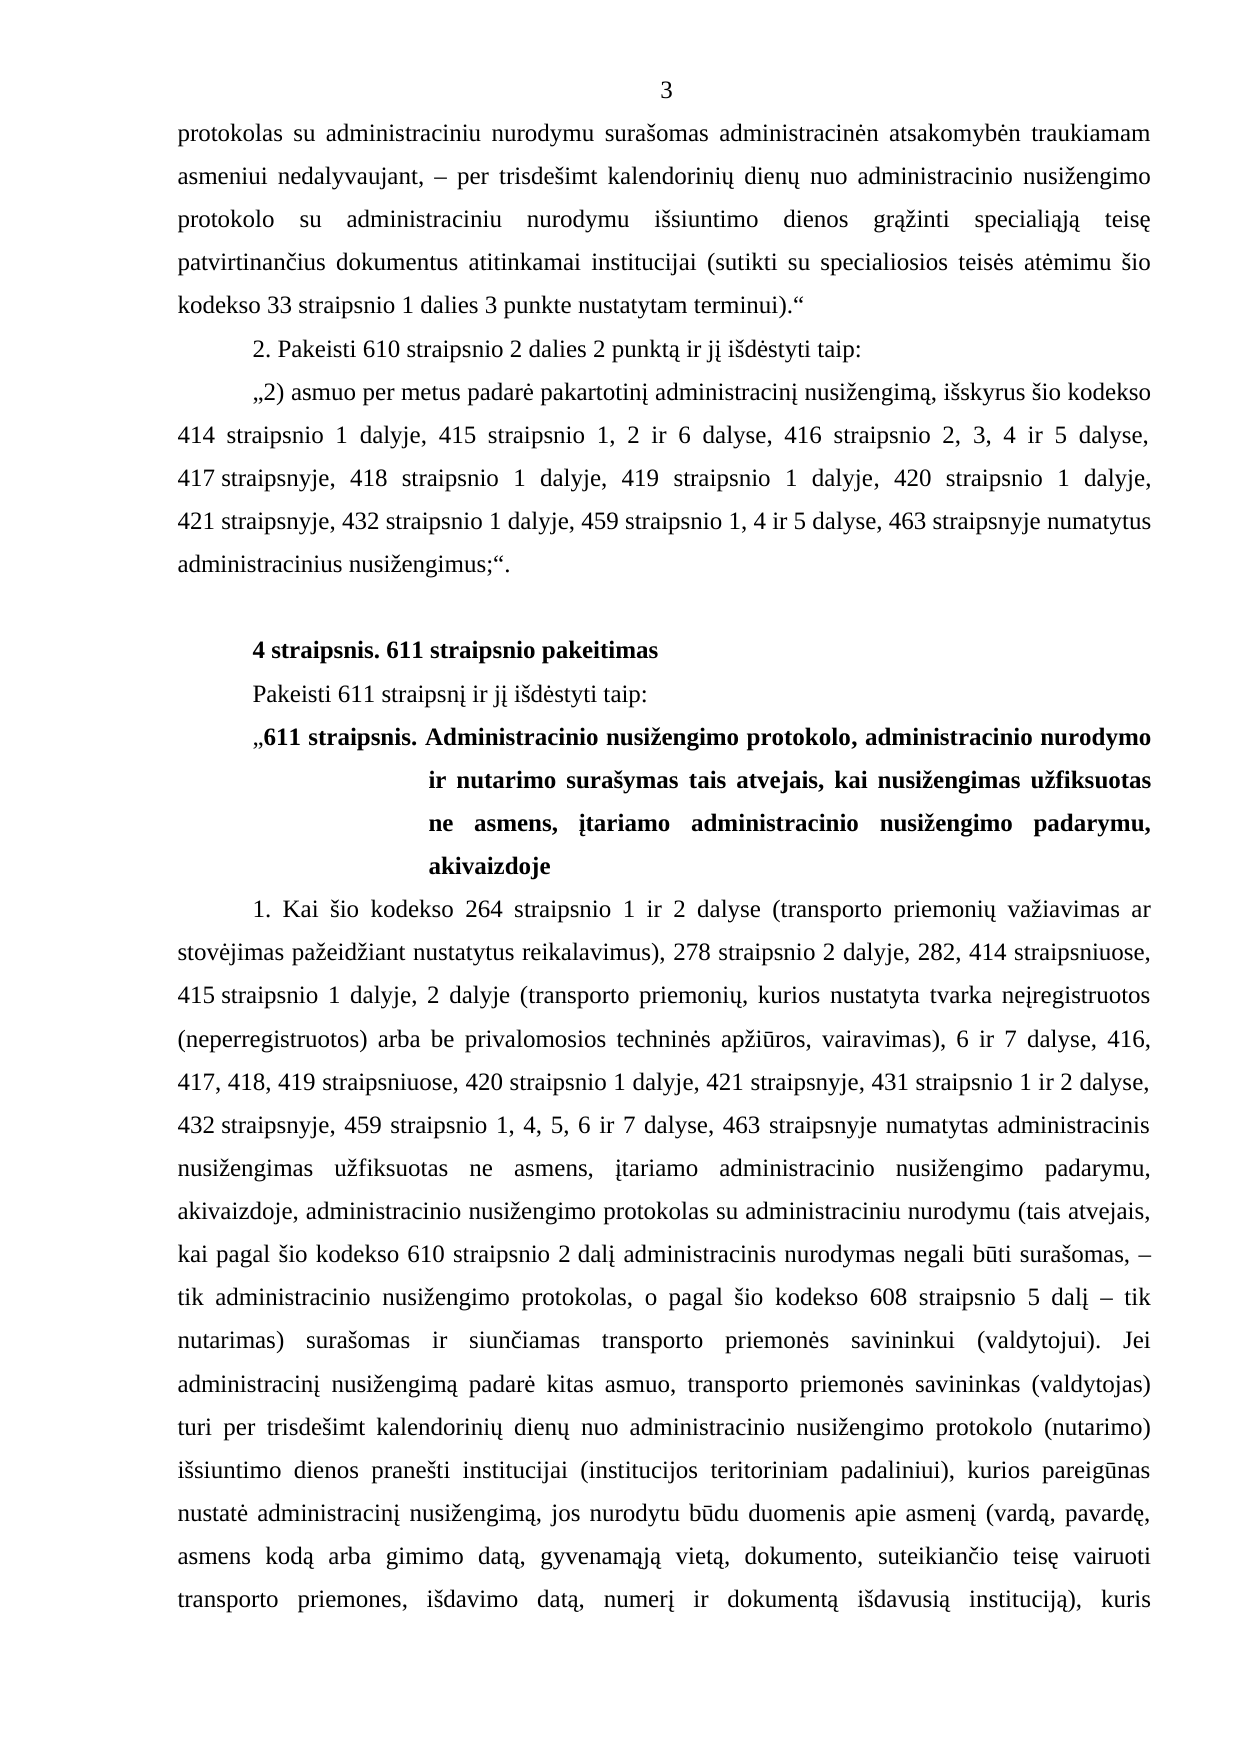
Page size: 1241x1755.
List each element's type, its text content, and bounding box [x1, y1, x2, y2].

text protokolas su administraciniu nurodymu surašomas administracinėn atsakomybėn traukiamam asmeniui nedalyvaujant, – per trisdešimt kalendorinių dienų nuo administracinio nusižengimo protokolo su administraciniu nurodymu išsiuntimo dienos grąžinti specialiąją teisę patvirtinančius dokumentus atitinkamai institucijai (sutikti su specialiosios teisės atėmimu šio kodekso 33 straipsnio 1 dalies 3 punkte nustatytam terminui).“ [177, 118, 1152, 319]
text „611 straipsnis. Administracinio nusižengimo protokolo, administracinio nurodymo ir nutarimo surašymas tais atvejais, kai nusižengimas užfiksuotas ne asmens, įtariamo administracinio nusižengimo padarymu, akivaizdoje [252, 722, 1152, 880]
text Pakeisti 611 straipsnį ir jį išdėstyti taip: [177, 679, 1152, 707]
text „2) asmuo per metus padarė pakartotinį administracinį nusižengimą, išskyrus šio kodekso 414 straipsnio 1 dalyje, 415 straipsnio 1, 2 ir 6 dalyse, 416 straipsnio 2, 3, 4 ir 5 dalyse, 417 straipsnyje, 418 straipsnio 1 dalyje, 419 straipsnio 1 dalyje, 420 straipsnio 1 dalyje, 421 straipsnyje, 432 straipsnio 1 dalyje, 459 straipsnio 1, 4 ir 5 dalyse, 463 straipsnyje numatytus administracinius nusižengimus;“. [177, 377, 1152, 578]
text 2. Pakeisti 610 straipsnio 2 dalies 2 punktą ir jį išdėstyti taip: [177, 334, 1152, 362]
text 1. Kai šio kodekso 264 straipsnio 1 ir 2 dalyse (transporto priemonių važiavimas ar stovėjimas pažeidžiant nustatytus reikalavimus), 278 straipsnio 2 dalyje, 282, 414 straipsniuose, 415 straipsnio 1 dalyje, 2 dalyje (transporto priemonių, kurios nustatyta tvarka neįregistruotos (neperregistruotos) arba be privalomosios techninės apžiūros, vairavimas), 6 ir 7 dalyse, 416, 417, 418, 419 straipsniuose, 420 straipsnio 1 dalyje, 421 straipsnyje, 431 straipsnio 1 ir 2 dalyse, 432 straipsnyje, 459 straipsnio 1, 4, 5, 6 ir 7 dalyse, 463 straipsnyje numatytas administracinis nusižengimas užfiksuotas ne asmens, įtariamo administracinio nusižengimo padarymu, akivaizdoje, administracinio nusižengimo protokolas su administraciniu nurodymu (tais atvejais, kai pagal šio kodekso 610 straipsnio 2 dalį administracinis nurodymas negali būti surašomas, – tik administracinio nusižengimo protokolas, o pagal šio kodekso 608 straipsnio 5 dalį – tik nutarimas) surašomas ir siunčiamas transporto priemonės savininkui (valdytojui). Jei administracinį nusižengimą padarė kitas asmuo, transporto priemonės savininkas (valdytojas) turi per trisdešimt kalendorinių dienų nuo administracinio nusižengimo protokolo (nutarimo) išsiuntimo dienos pranešti institucijai (institucijos teritoriniam padaliniui), kurios pareigūnas nustatė administracinį nusižengimą, jos nurodytu būdu duomenis apie asmenį (vardą, pavardę, asmens kodą arba gimimo datą, gyvenamąją vietą, dokumento, suteikiančio teisę vairuoti transporto priemones, išdavimo datą, numerį ir dokumentą išdavusią instituciją), kuris [177, 894, 1152, 1613]
text 4 straipsnis. 611 straipsnio pakeitimas [177, 636, 1152, 664]
